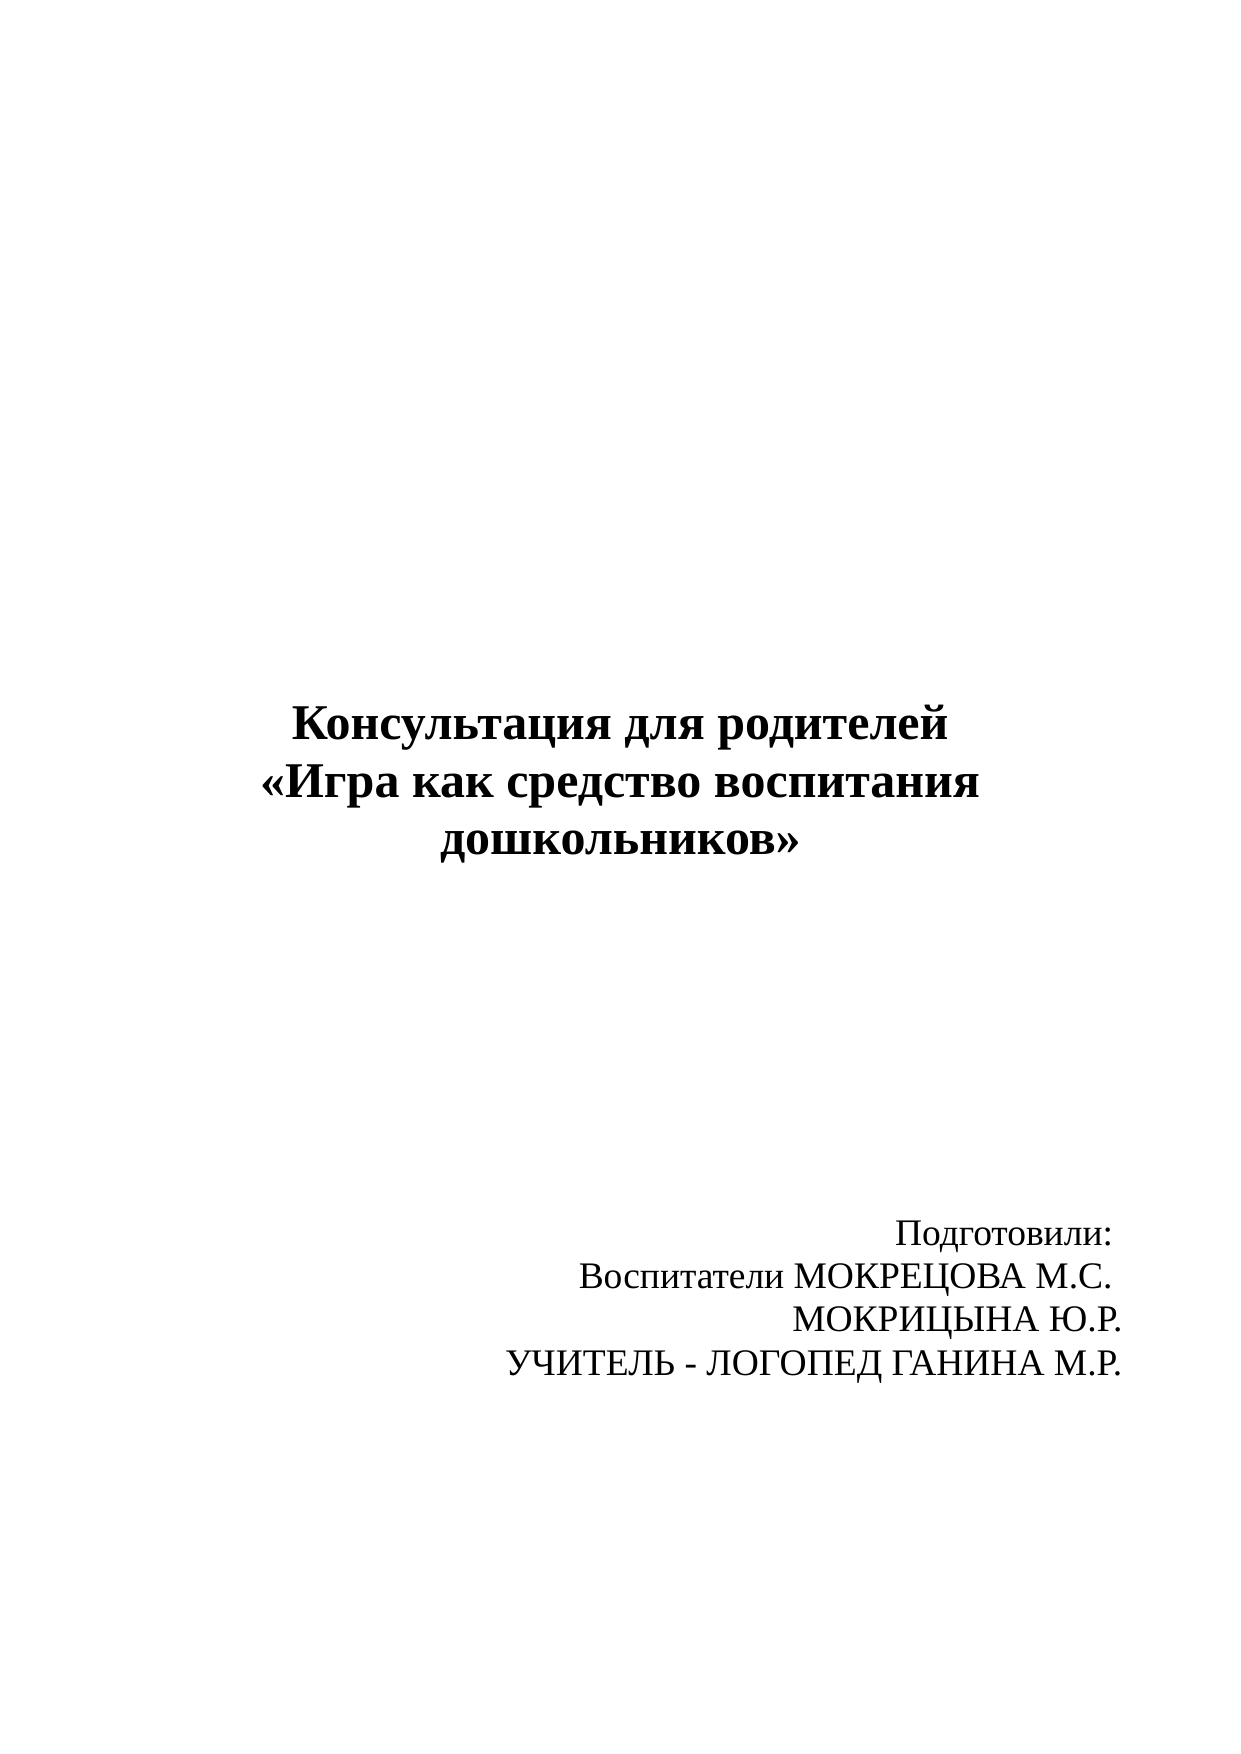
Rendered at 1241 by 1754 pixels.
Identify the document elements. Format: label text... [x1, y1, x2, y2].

text «Игра как средство воспитания дошкольников» [118, 751, 1122, 866]
text Воспитатели МОКРЕЦОВА М.С. [118, 1254, 1122, 1297]
text УЧИТЕЛЬ - ЛОГОПЕД ГАНИНА М.Р. [118, 1340, 1122, 1383]
text Консультация для родителей [118, 693, 1122, 751]
text МОКРИЦЫНА Ю.Р. [118, 1297, 1122, 1340]
text Подготовили: [118, 1211, 1122, 1254]
